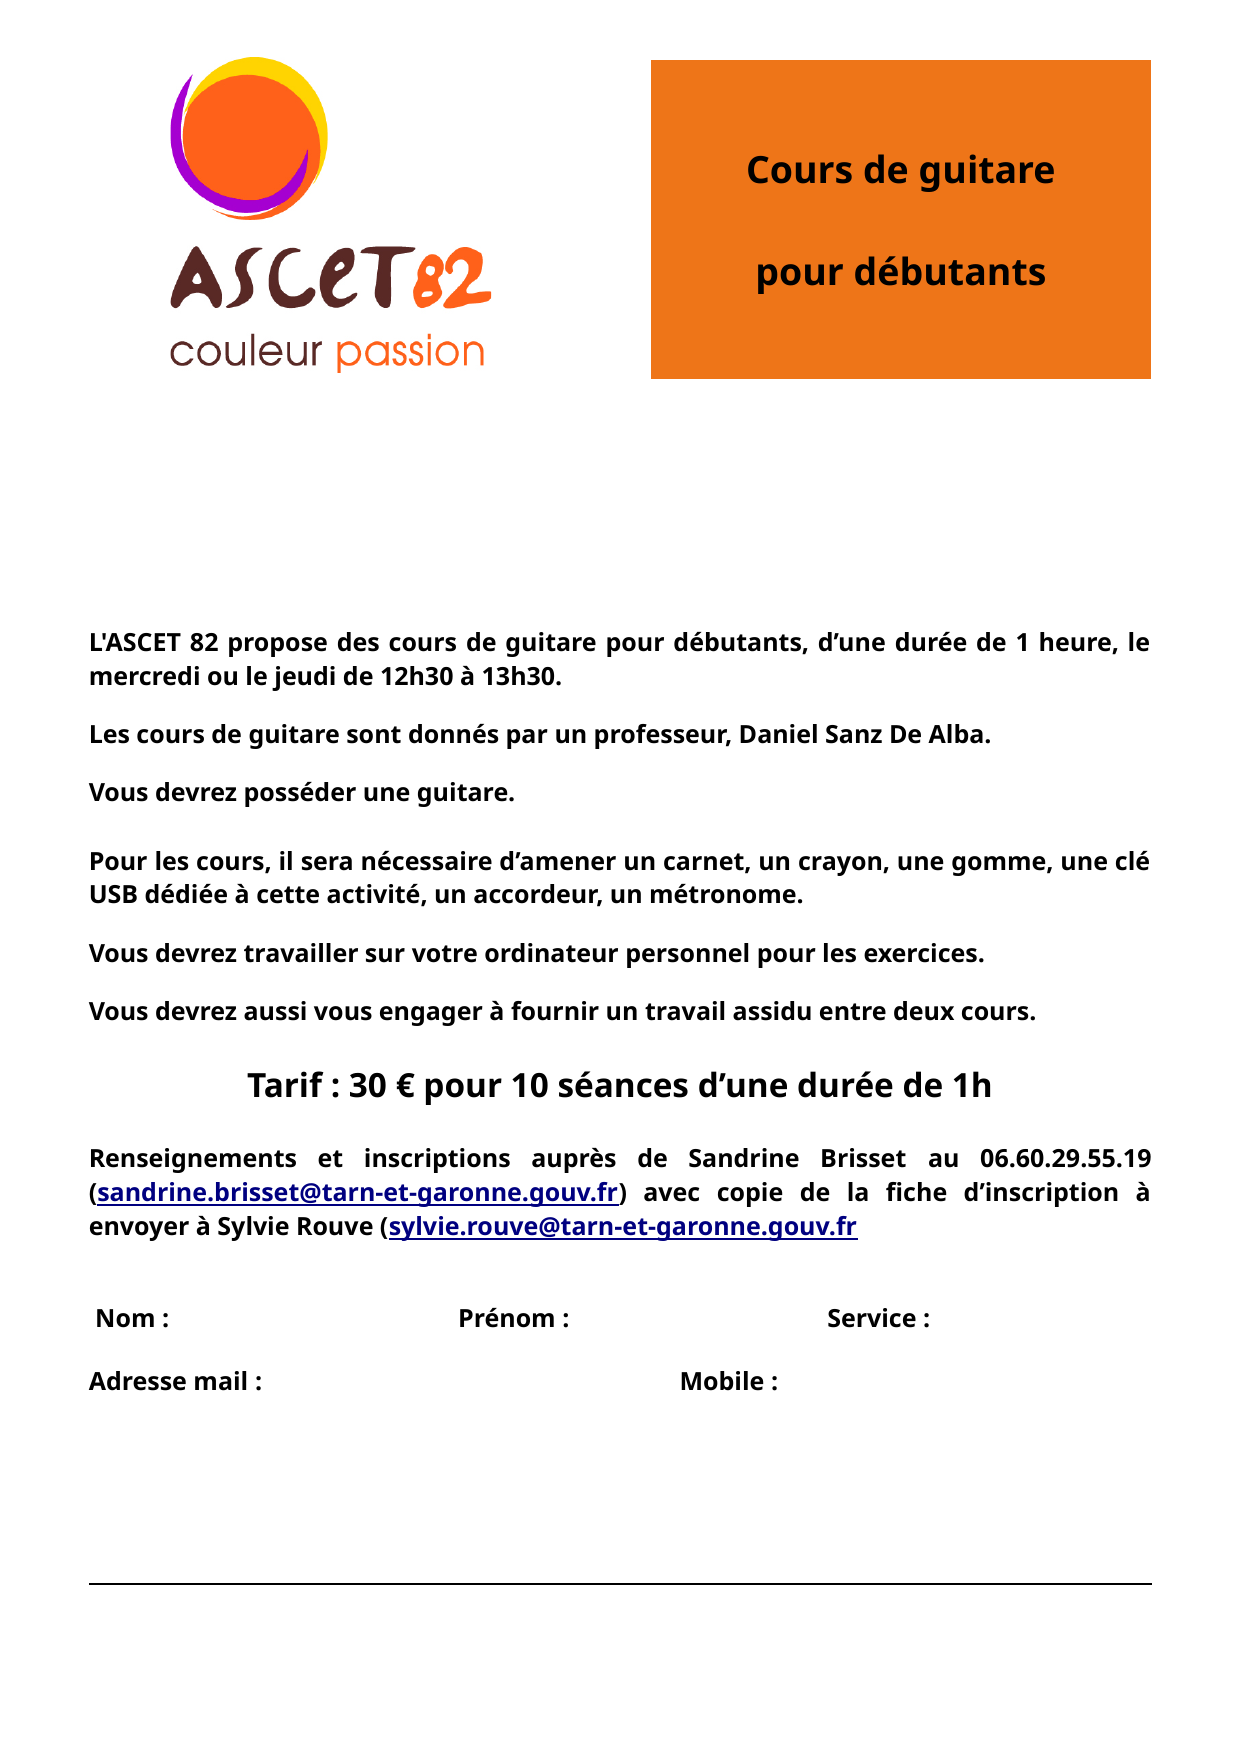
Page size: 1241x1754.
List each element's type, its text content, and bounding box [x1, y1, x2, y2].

text 22022 [88, 59, 1152, 421]
text Pour les cours, il sera nécessaire d’amener un carnet, un crayon, une gomme, une clé USB dédiée à cette activité, un accordeur, un métronome. [88, 843, 1152, 911]
text Nom : Prénom : Service : [88, 1301, 1152, 1334]
text Vous devrez aussi vous engager à fournir un travail assidu entre deux cours. [88, 993, 1152, 1027]
text L'ASCET 82 propose des cours de guitare pour débutants, d’une durée de 1 heure, le mercredi ou le jeudi de 12h30 à 13h30. [88, 625, 1152, 693]
text Les cours de guitare sont donnés par un professeur, Daniel Sanz De Alba. [88, 717, 1152, 751]
text Vous devrez posséder une guitare. [88, 775, 1152, 809]
text Renseignements et inscriptions auprès de Sandrine Brisset au 06.60.29.55.19 (sandrine.brisset@tarn-et-garonne.gouv.fr) avec copie de la fiche d’inscription à envoyer à Sylvie Rouve (sylvie.rouve@tarn-et-garonne.gouv.fr [88, 1141, 1152, 1243]
picture [651, 60, 1151, 379]
text Adresse mail : Mobile : [88, 1363, 1152, 1397]
text Tarif : 30 € pour 10 séances d’une durée de 1h [88, 1061, 1152, 1107]
text Vous devrez travailler sur votre ordinateur personnel pour les exercices. [88, 935, 1152, 969]
picture [170, 57, 492, 373]
